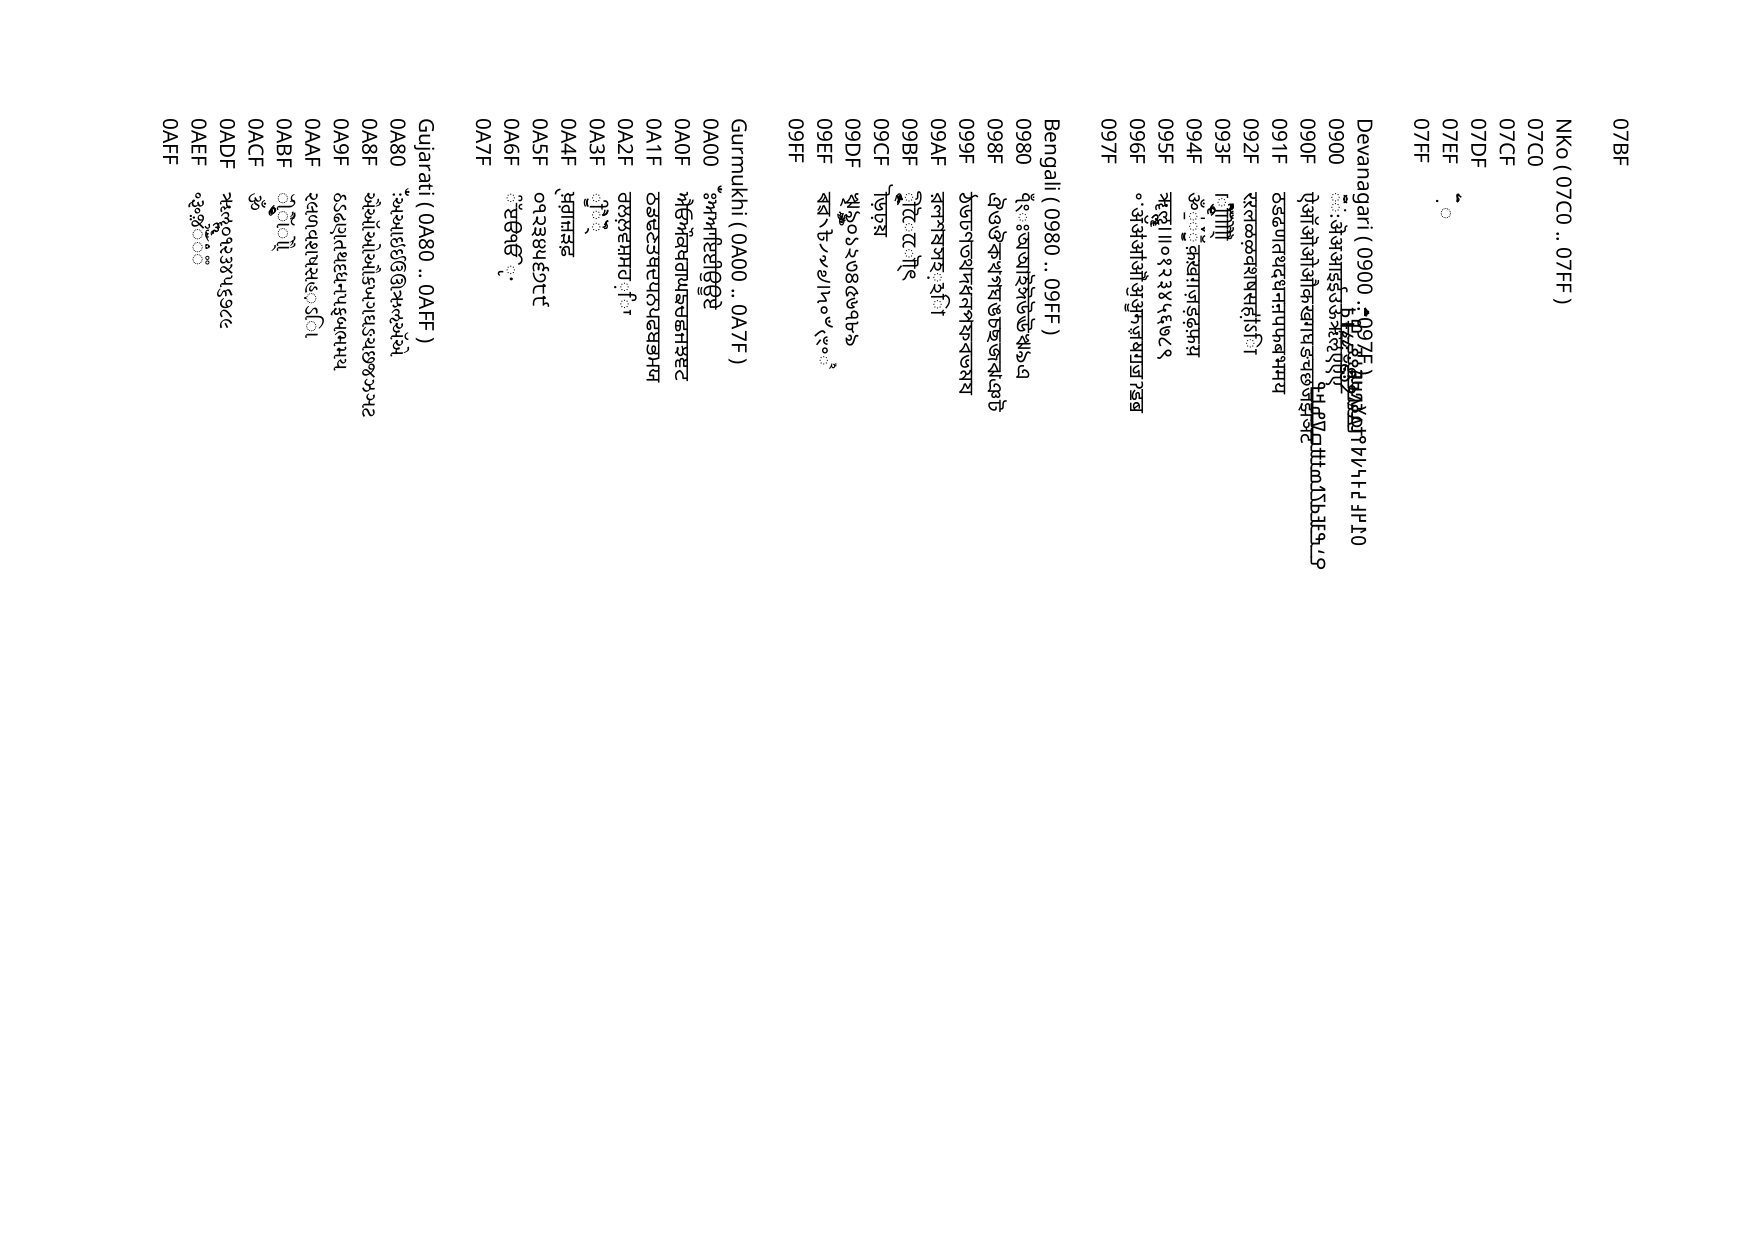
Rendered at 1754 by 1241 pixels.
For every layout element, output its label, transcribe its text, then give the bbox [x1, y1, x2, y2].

text 0A4F ੐ੑ੒੓੔੕੖੗੘ਖ਼ਗ਼ਜ਼ੜ੝ਫ਼੟ [555, 118, 583, 1122]
text 09BF ীুূৃৄ৅৆েৈ৉৊োৌ্ৎ৏ [896, 118, 925, 1122]
text 092F रऱलळऴवशषसहऺऻ़ऽाि [1238, 118, 1266, 1122]
text 0A80 ઀ઁંઃ઄અઆઇઈઉઊઋઌઍ઎એ [384, 118, 413, 1122]
text 094F ॐ॒॑॓॔ॕॖॗक़ख़ग़ज़ड़ढ़फ़य़ [1181, 118, 1209, 1122]
text 0ACF ૐ૑૒૓૔૕૖૗૘૙૚૛૜૝૞૟ [242, 118, 271, 1122]
text 091F ठडढणतथदधनऩपफबभमय [1266, 118, 1294, 1122]
text 093F ीुूृॄॅॆेैॉॊोौ्ॎॏ [1209, 118, 1238, 1122]
text 07BF [1607, 118, 1636, 1122]
text 099F ঠডঢণতথদধন঩পফবভময [953, 118, 982, 1122]
text Gujarati ( 0A80 .. 0AFF ) [413, 118, 441, 1122]
text 0AEF ૰૱૲૳૴૵૶૷૸ૹૺૻૼ૽૾૿ [185, 118, 214, 1122]
text 09EF ৰৱ৲৳৴৵৶৷৸৹৺৻ৼ৽৾৿ [811, 118, 839, 1122]
text 07FF [1408, 118, 1437, 1122]
text 0AAF ર઱લળ઴વશષસહ઺઻઼ઽાિ [299, 118, 328, 1122]
text 09DF ৠৡৢৣ৤৥০১২৩৪৫৬৭৮৯ [839, 118, 868, 1122]
text 0A1F ਠਡਢਣਤਥਦਧਨ਩ਪਫਬਭਮਯ [640, 118, 669, 1122]
text Bengali ( 0980 .. 09FF ) [1038, 118, 1067, 1122]
text 0A6F ੰੱੲੳੴੵ੶੷੸੹੺੻੼੽੾੿ [498, 118, 527, 1122]
text 097F [1095, 118, 1124, 1122]
text 095F ॠॡॢॣ।॥०१२३४५६७८९ [1152, 118, 1181, 1122]
text NKo ( 07C0 .. 07FF ) [1550, 118, 1579, 1122]
text 0AFF [157, 118, 185, 1122]
text 0980 ঀঁংঃ঄অআইঈউঊঋঌ঍঎এ [1010, 118, 1038, 1122]
text 09CF ৐৑৒৓৔৕৖ৗ৘৙৚৛ড়ঢ়৞য় [868, 118, 896, 1122]
text Gurmukhi ( 0A00 .. 0A7F ) [726, 118, 754, 1122]
text 09FF [783, 118, 811, 1122]
text 098F ঐ঑঒ওঔকখগঘঙচছজঝঞট [982, 118, 1010, 1122]
text 0ADF ૠૡૢૣ૤૥૦૧૨૩૪૫૬૭૮૯ [214, 118, 242, 1122]
text 0A5F ੠੡੢੣੤੥੦੧੨੩੪੫੬੭੮੯ [527, 118, 555, 1122]
text 0900 ऀँंःऄअआइईउऊऋऌऍऎए [1323, 118, 1351, 1122]
text 07EF ߲߰߱߳ߴߵ߶߷߸߹ߺ߻߼߽߾߿ [1437, 118, 1465, 1122]
text 0A00 ਀ਁਂਃ਄ਅਆਇਈਉਊ਋਌਍਎ਏ [697, 118, 726, 1122]
text 0A0F ਐ਑਒ਓਔਕਖਗਘਙਚਛਜਝਞਟ [669, 118, 697, 1122]
text 0A7F [470, 118, 498, 1122]
text 07CF ߐߑߒߓߔߕߖߗߘߙߚߛߜߝߞߟ [1493, 118, 1522, 1122]
text Devanagari ( 0900 .. 097F ) [1351, 118, 1380, 1122]
text 0A2F ਰ਱ਲਲ਼਴ਵਸ਼਷ਸਹ਺਻਼਽ਾਿ [612, 118, 640, 1122]
text 0ABF ીુૂૃૄૅ૆ેૈૉ૊ોૌ્૎૏ [271, 118, 299, 1122]
text 0A8F ઐઑ઒ઓઔકખગઘઙચછજઝઞટ [356, 118, 384, 1122]
text 096F ॰ॱॲॳॴॵॶॷॸॹॺॻॼॽॾॿ [1124, 118, 1152, 1122]
text 07DF ߠߡߢߣߤߥߦߧߨߩߪ߫߬߭߮߯ [1465, 118, 1493, 1122]
text 0A9F ઠડઢણતથદધન઩પફબભમય [328, 118, 356, 1122]
text 07C0 ߀߁߂߃߄߅߆߇߈߉ߊߋߌߍߎߏ [1522, 118, 1550, 1122]
text 090F ऐऑऒओऔकखगघङचछजझञट [1294, 118, 1323, 1122]
text 09AF র঱ল঳঴঵শষসহ঺঻়ঽাি [925, 118, 953, 1122]
text 0A3F ੀੁੂ੃੄੅੆ੇੈ੉੊ੋੌ੍੎੏ [583, 118, 612, 1122]
